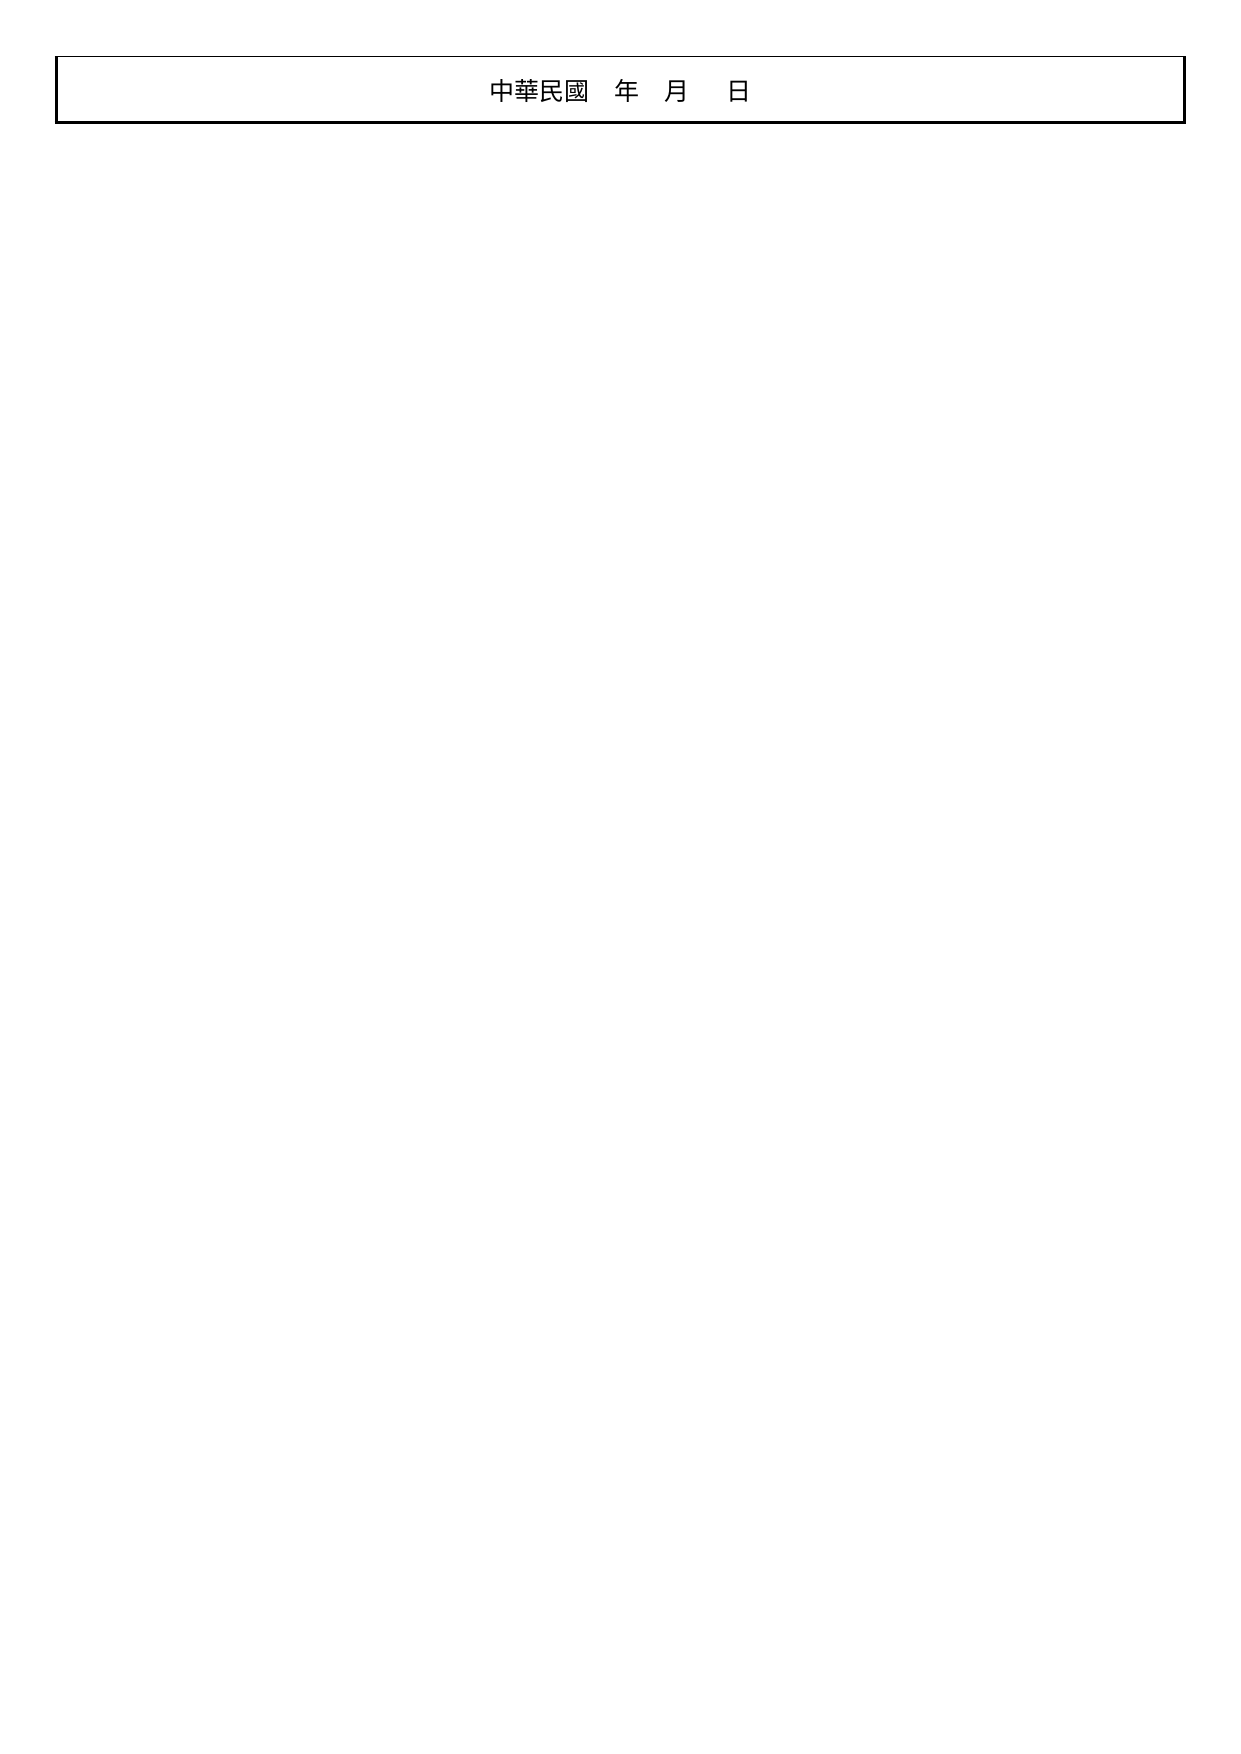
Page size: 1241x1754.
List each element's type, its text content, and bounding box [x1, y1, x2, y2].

table_cell 中華民國 年 月 日 [58, 57, 1183, 121]
